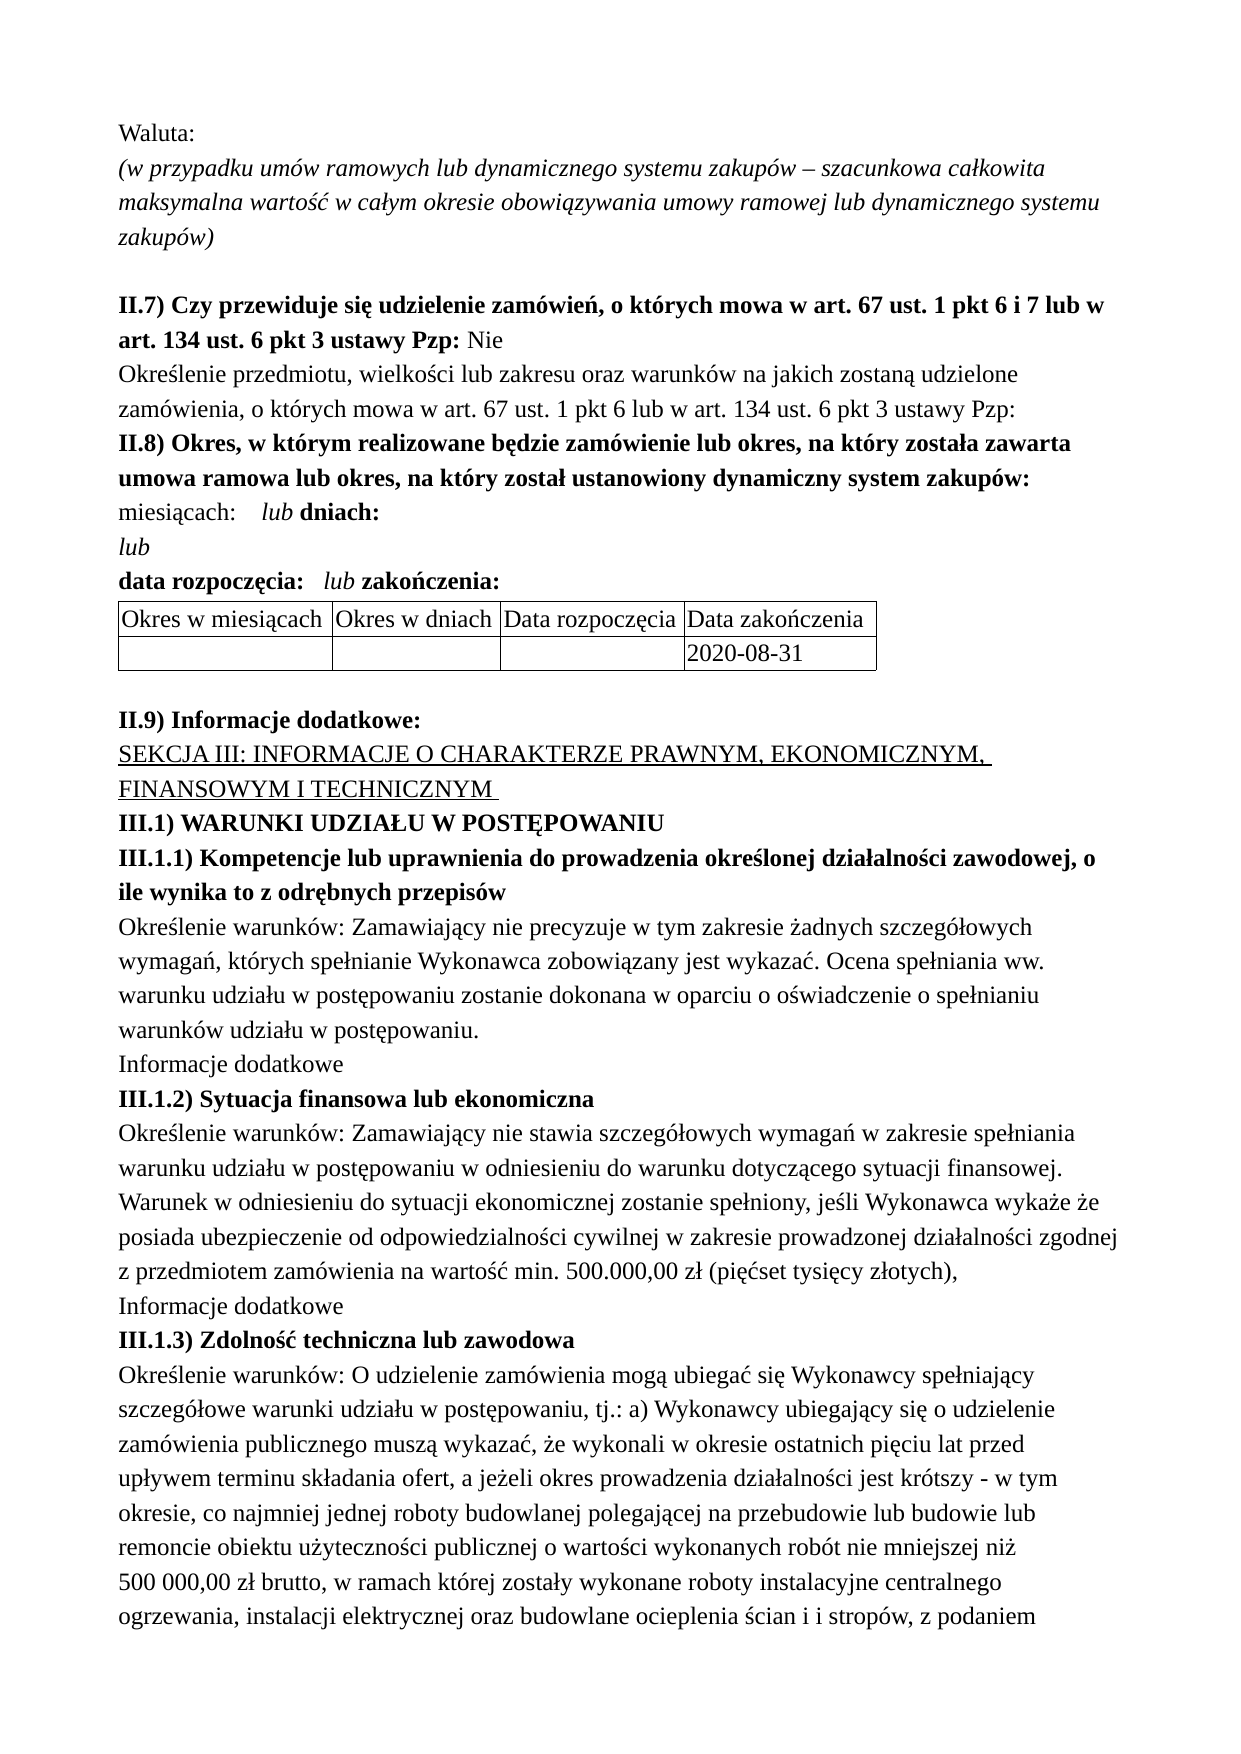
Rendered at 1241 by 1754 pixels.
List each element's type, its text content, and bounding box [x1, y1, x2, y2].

table_header Okres w miesiącach [119, 602, 332, 636]
table_header Okres w dniach [333, 602, 500, 636]
table_cell [501, 637, 684, 670]
table_header Data rozpoczęcia [501, 602, 684, 636]
text III.1) WARUNKI UDZIAŁU W POSTĘPOWANIU [118, 808, 1122, 837]
table_cell [119, 637, 332, 670]
text III.1.1) Kompetencje lub uprawnienia do prowadzenia określonej działalności zawodowej, o ile wynika to z odrębnych przepisów Określenie warunków: Zamawiający nie precyzuje w tym zakresie żadnych szczegółowych wymagań, których spełnianie Wykonawca zobowiązany jest wykazać. Ocena spełniania ww. warunku udziału w postępowaniu zostanie dokonana w oparciu o oświadczenie o spełnianiu warunków udziału w postępowaniu. Informacje dodatkowe III.1.2) Sytuacja finansowa lub ekonomiczna Określenie warunków: Zamawiający nie stawia szczegółowych wymagań w zakresie spełniania warunku udziału w postępowaniu w odniesieniu do warunku dotyczącego sytuacji finansowej. Warunek w odniesieniu do sytuacji ekonomicznej zostanie spełniony, jeśli Wykonawca wykaże że posiada ubezpieczenie od odpowiedzialności cywilnej w zakresie prowadzonej działalności zgodnej z przedmiotem zamówienia na wartość min. 500.000,00 zł (pięćset tysięcy złotych), Informacje dodatkowe III.1.3) Zdolność techniczna lub zawodowa Określenie warunków: O udzielenie zamówienia mogą ubiegać się Wykonawcy spełniający szczegółowe warunki udziału w postępowaniu, tj.: a) Wykonawcy ubiegający się o udzielenie zamówienia publicznego muszą wykazać, że wykonali w okresie ostatnich pięciu lat przed upływem terminu składania ofert, a jeżeli okres prowadzenia działalności jest krótszy - w tym okresie, co najmniej jednej roboty budowlanej polegającej na przebudowie lub budowie lub remoncie obiektu użyteczności publicznej o wartości wykonanych robót nie mniejszej niż [118, 843, 1122, 1561]
text SEKCJA III: INFORMACJE O CHARAKTERZE PRAWNYM, EKONOMICZNYM, FINANSOWYM I TECHNICZNYM [118, 739, 1122, 802]
text Waluta: (w przypadku umów ramowych lub dynamicznego systemu zakupów – szacunkowa całkowita maksymalna wartość w całym okresie obowiązywania umowy ramowej lub dynamicznego systemu zakupów) [118, 118, 1122, 250]
table_cell 2020-08-31 [685, 637, 876, 670]
text II.9) Informacje dodatkowe: [118, 670, 1122, 733]
table_header Data zakończenia [685, 602, 876, 636]
text 500 000,00 zł brutto, w ramach której zostały wykonane roboty instalacyjne centralnego ogrzewania, instalacji elektrycznej oraz budowlane ocieplenia ścian i i stropów, z podaniem [118, 1567, 1122, 1630]
table_cell [333, 637, 500, 670]
text II.7) Czy przewiduje się udzielenie zamówień, o których mowa w art. 67 ust. 1 pkt 6 i 7 lub w art. 134 ust. 6 pkt 3 ustawy Pzp: Nie Określenie przedmiotu, wielkości lub zakresu oraz warunków na jakich zostaną udzielone zamówienia, o których mowa w art. 67 ust. 1 pkt 6 lub w art. 134 ust. 6 pkt 3 ustawy Pzp: II.8) Okres, w którym realizowane będzie zamówienie lub okres, na który została zawarta umowa ramowa lub okres, na który został ustanowiony dynamiczny system zakupów: miesiącach: lub dniach: lub data rozpoczęcia: lub zakończenia: [118, 256, 1122, 595]
